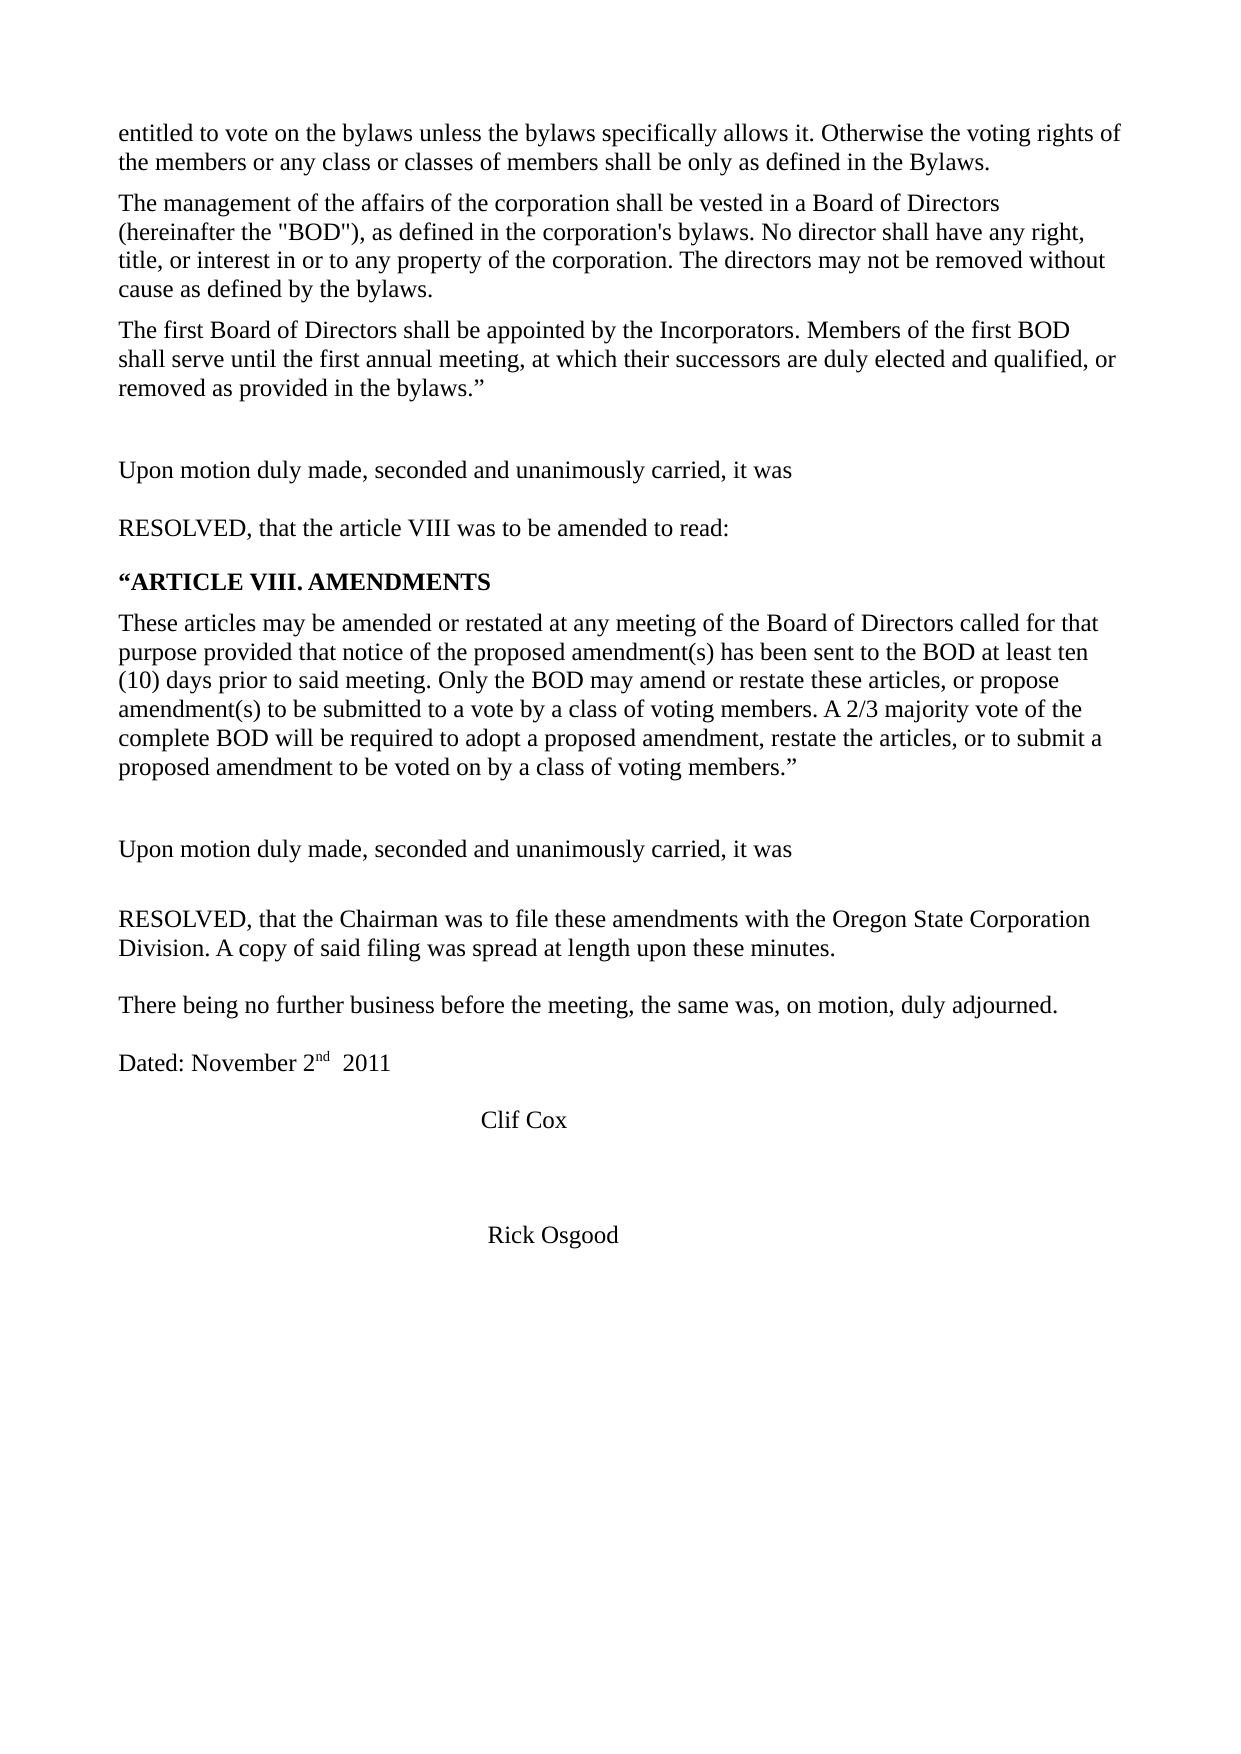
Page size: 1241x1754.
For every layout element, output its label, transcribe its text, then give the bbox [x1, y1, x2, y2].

text Upon motion duly made, seconded and unanimously carried, it was [118, 456, 1122, 484]
subtitle “ARTICLE VIII. AMENDMENTS [118, 567, 1122, 596]
text Upon motion duly made, seconded and unanimously carried, it was [118, 834, 1122, 863]
text Dated: November 2nd 2011 [118, 1048, 1122, 1077]
text Rick Osgood [118, 1221, 1122, 1249]
text entitled to vote on the bylaws unless the bylaws specifically allows it. Otherwise the voting rights of the members or any class or classes of members shall be only as defined in the Bylaws. [118, 118, 1122, 176]
text There being no further business before the meeting, the same was, on motion, duly adjourned. [118, 991, 1122, 1019]
text The management of the affairs of the corporation shall be vested in a Board of Directors (hereinafter the "BOD"), as defined in the corporation's bylaws. No director shall have any right, title, or interest in or to any property of the corporation. The directors may not be removed without cause as defined by the bylaws. [118, 188, 1122, 303]
text RESOLVED, that the article VIII was to be amended to read: [118, 513, 1122, 542]
text RESOLVED, that the Chairman was to file these amendments with the Oregon State Corporation Division. A copy of said filing was spread at length upon these minutes. [118, 904, 1122, 962]
text These articles may be amended or restated at any meeting of the Board of Directors called for that purpose provided that notice of the proposed amendment(s) has been sent to the BOD at least ten (10) days prior to said meeting. Only the BOD may amend or restate these articles, or propose amendment(s) to be submitted to a vote by a class of voting members. A 2/3 majority vote of the complete BOD will be required to adopt a proposed amendment, restate the articles, or to submit a proposed amendment to be voted on by a class of voting members.” [118, 608, 1122, 781]
text Clif Cox [118, 1106, 1122, 1134]
text The first Board of Directors shall be appointed by the Incorporators. Members of the first BOD shall serve until the first annual meeting, at which their successors are duly elected and qualified, or removed as provided in the bylaws.” [118, 316, 1122, 402]
